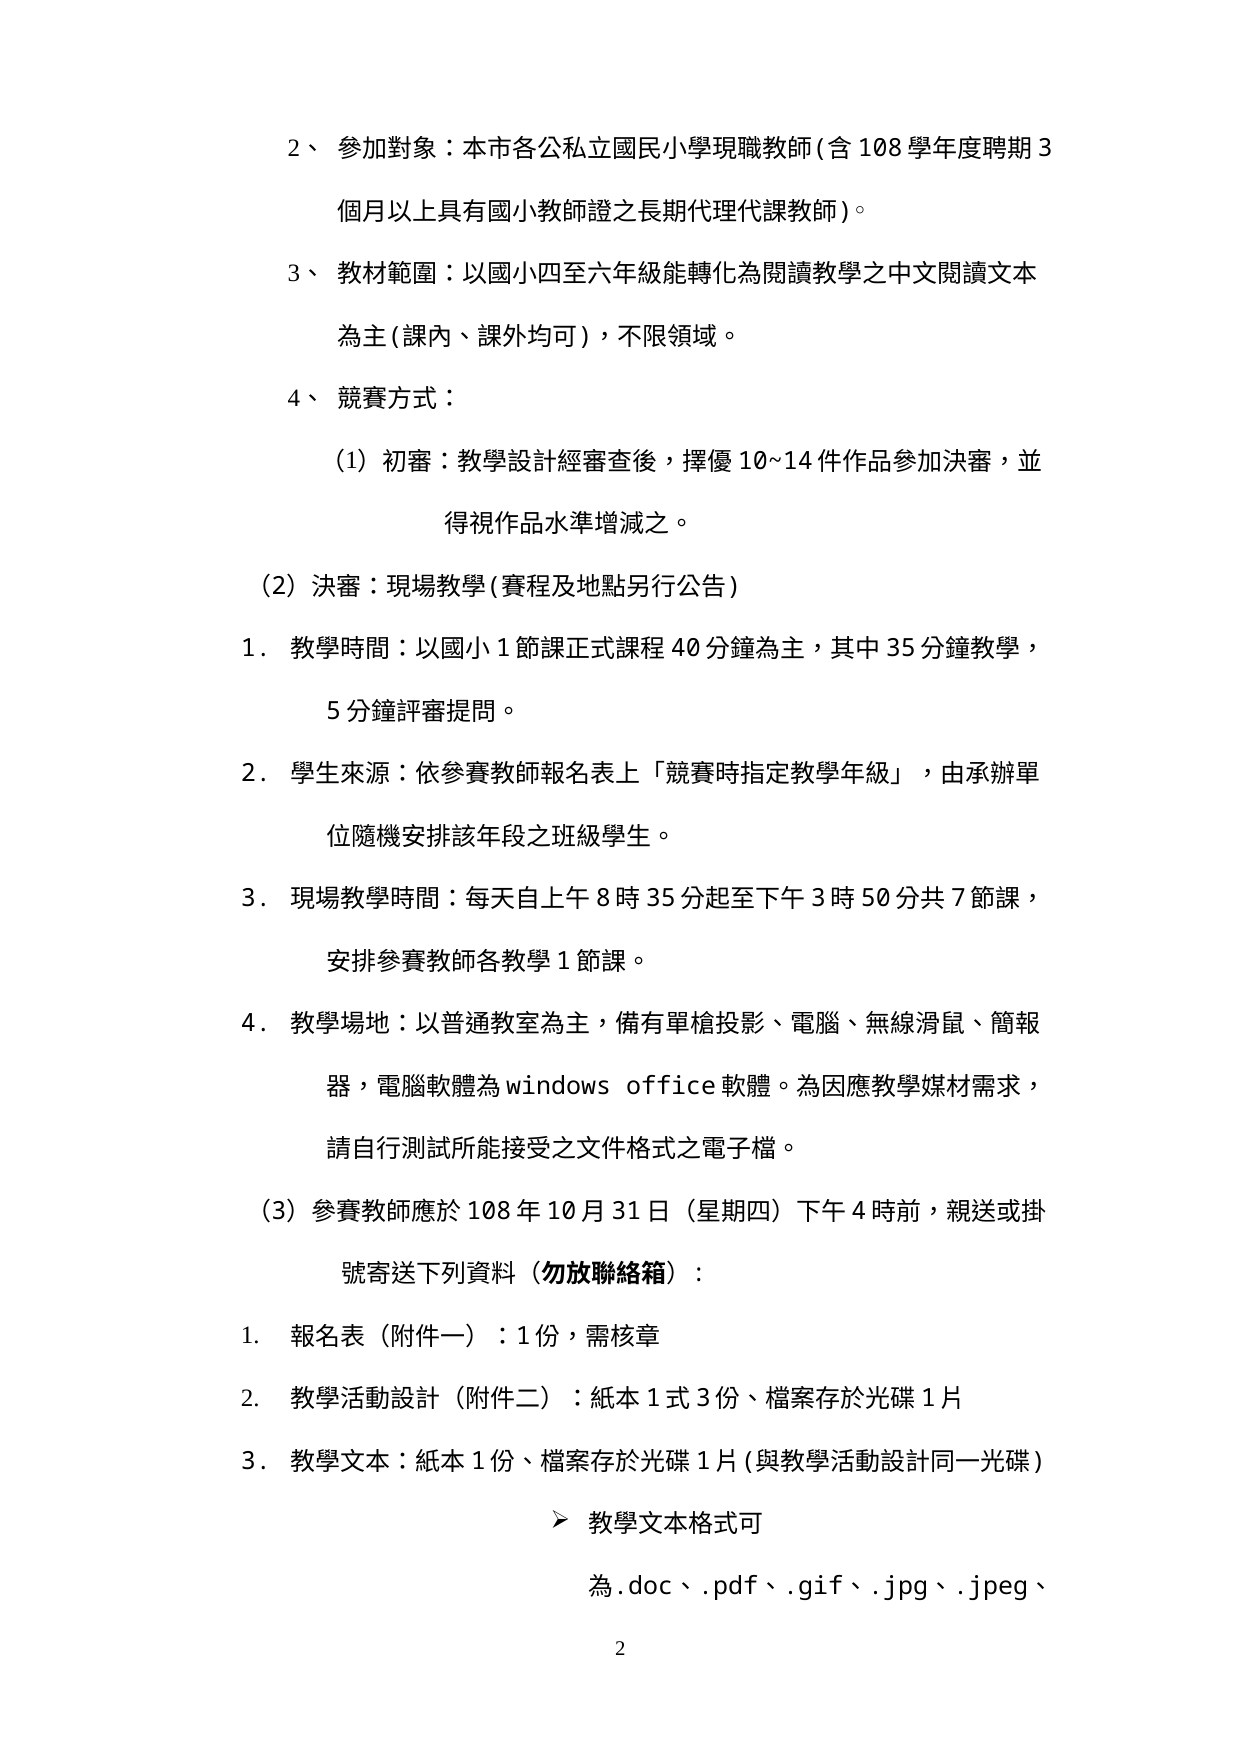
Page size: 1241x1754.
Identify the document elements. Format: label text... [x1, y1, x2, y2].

list 教材範圍：以國小四至六年級能轉化為閱讀教學之中文閱讀文本為主(課內、課外均可)，不限領域。 [287, 230, 1053, 355]
list 報名表（附件一）：1份，需核章 [241, 1293, 1053, 1355]
list 參加對象：本市各公私立國民小學現職教師(含108學年度聘期3個月以上具有國小教師證之長期代理代課教師)◦ [287, 105, 1053, 230]
list 教學活動設計（附件二）：紙本1式3份、檔案存於光碟1片 [241, 1355, 1053, 1418]
list 教學場地：以普通教室為主，備有單槍投影、電腦、無線滑鼠、簡報器，電腦軟體為windows office軟體。為因應教學媒材需求，請自行測試所能接受之文件格式之電子檔。 [241, 980, 1053, 1168]
list 參賽教師應於108年10月31日（星期四）下午4時前，親送或掛 [246, 1168, 1053, 1230]
list 學生來源：依參賽教師報名表上「競賽時指定教學年級」，由承辦單位隨機安排該年段之班級學生。 [241, 730, 1053, 855]
list 教學時間：以國小1節課正式課程40分鐘為主，其中35分鐘教學， 5分鐘評審提問。 [241, 605, 1053, 730]
list 競賽方式： [287, 355, 1053, 418]
list 教學文本：紙本1份、檔案存於光碟1片(與教學活動設計同一光碟) [241, 1418, 1053, 1480]
list 教學文本格式可為.doc、.pdf、.gif、.jpg、.jpeg、 [550, 1480, 1053, 1605]
list 決審：現場教學(賽程及地點另行公告) [246, 543, 1053, 605]
list 現場教學時間：每天自上午8時35分起至下午3時50分共7節課，安排參賽教師各教學1節課。 [241, 855, 1053, 980]
text 號寄送下列資料（勿放聯絡箱）: [311, 1230, 1053, 1293]
list 初審：教學設計經審查後，擇優10~14件作品參加決審，並得視作品水準增減之。 [320, 418, 1053, 543]
